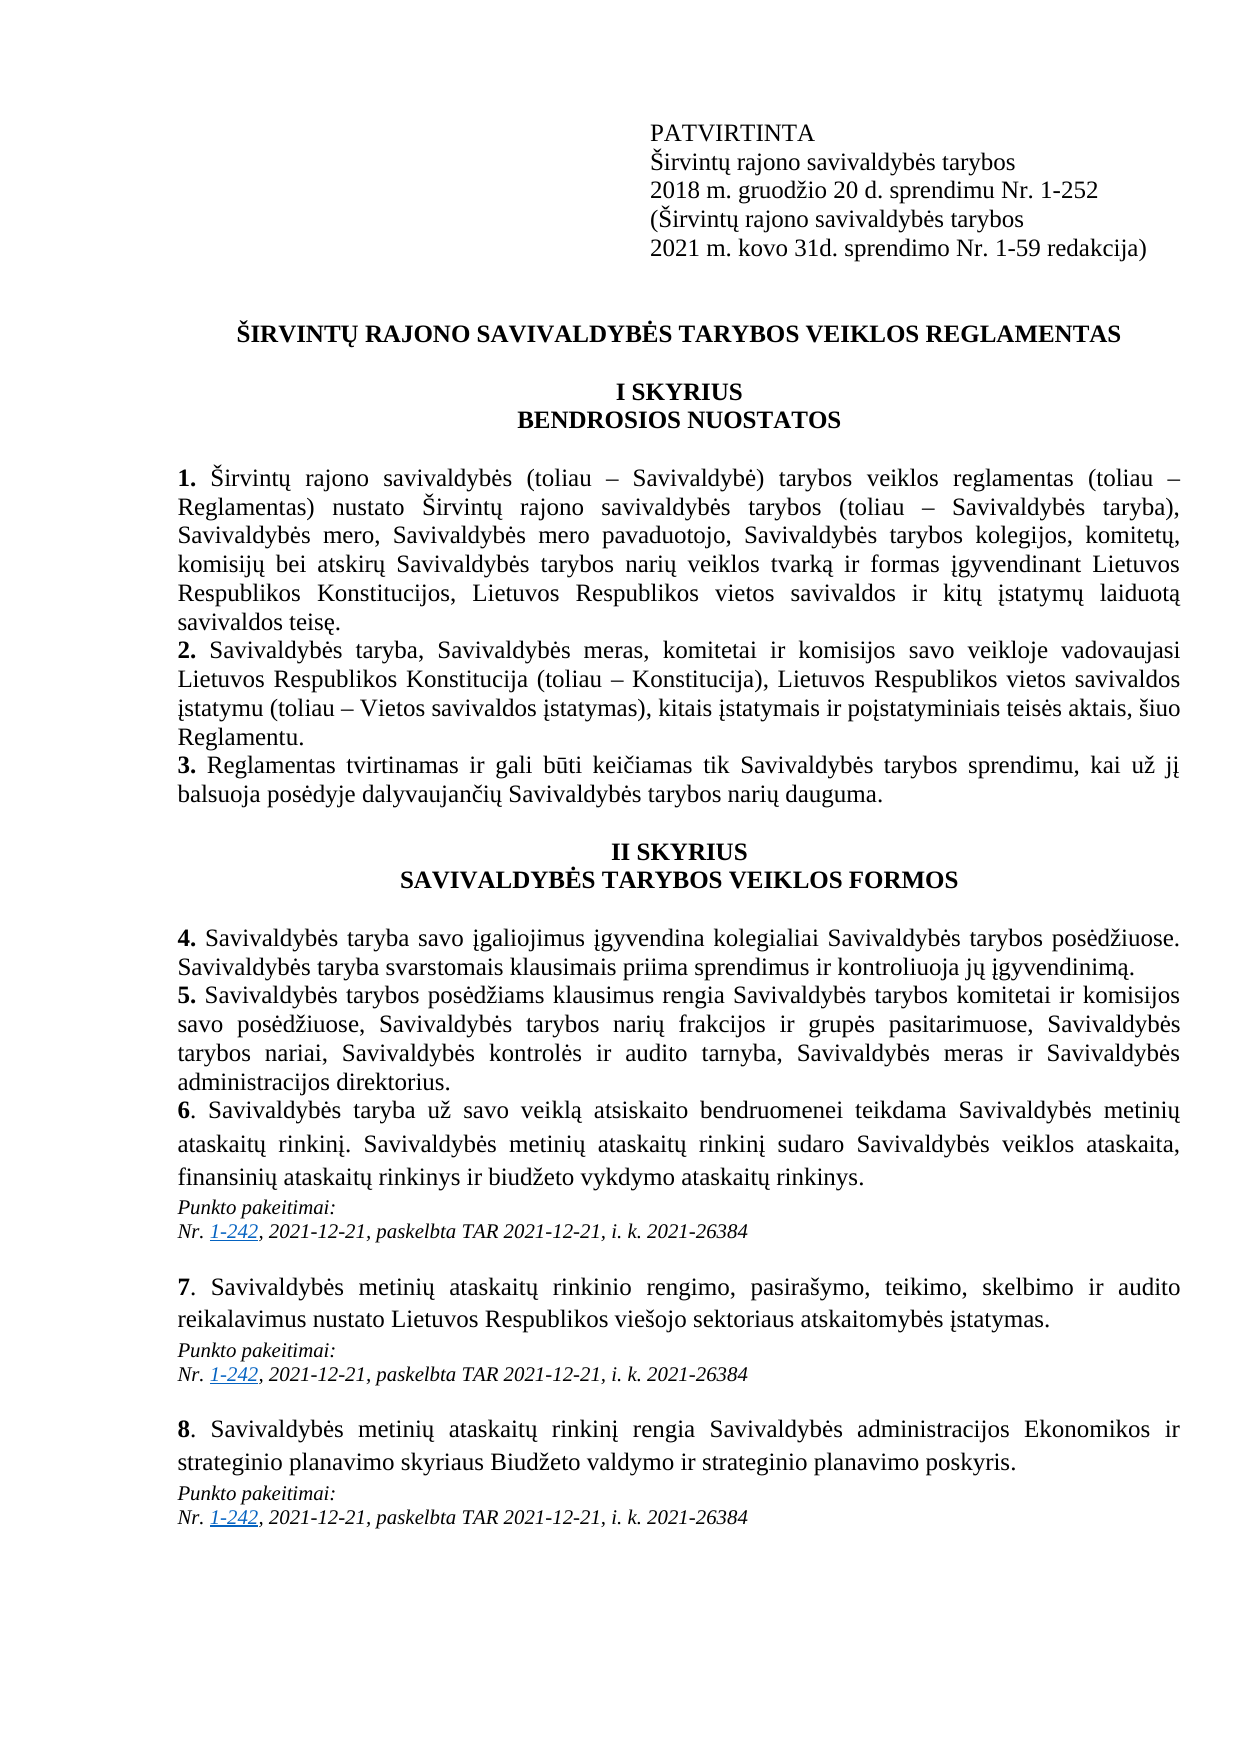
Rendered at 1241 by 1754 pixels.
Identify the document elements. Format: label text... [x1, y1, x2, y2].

text 2. Savivaldybės taryba, Savivaldybės meras, komitetai ir komisijos savo veikloje vadovaujasi Lietuvos Respublikos Konstitucija (toliau – Konstitucija), Lietuvos Respublikos vietos savivaldos įstatymu (toliau – Vietos savivaldos įstatymas), kitais įstatymais ir poįstatyminiais teisės aktais, šiuo Reglamentu. [177, 636, 1181, 751]
text Punkto pakeitimai: [177, 1338, 1181, 1362]
text 4. Savivaldybės taryba savo įgaliojimus įgyvendina kolegialiai Savivaldybės tarybos posėdžiuose. Savivaldybės taryba svarstomais klausimais priima sprendimus ir kontroliuoja jų įgyvendinimą. [177, 923, 1181, 981]
text BENDROSIOS NUOSTATOS [177, 406, 1181, 434]
text Širvintų rajono savivaldybės tarybos [177, 147, 1181, 176]
text 2018 m. gruodžio 20 d. sprendimu Nr. 1-252 [177, 176, 1181, 204]
text Punkto pakeitimai: [177, 1481, 1181, 1504]
text 2021 m. kovo 31d. sprendimo Nr. 1-59 redakcija) [177, 233, 1181, 262]
text Punkto pakeitimai: [177, 1195, 1181, 1219]
text 6. Savivaldybės taryba už savo veiklą atsiskaito bendruomenei teikdama Savivaldybės metinių ataskaitų rinkinį. Savivaldybės metinių ataskaitų rinkinį sudaro Savivaldybės veiklos ataskaita, finansinių ataskaitų rinkinys ir biudžeto vykdymo ataskaitų rinkinys. [177, 1096, 1181, 1190]
text ŠIRVINTŲ RAJONO SAVIVALDYBĖS TARYBOS VEIKLOS REGLAMENTAS [177, 319, 1181, 348]
text Nr. 1-242, 2021-12-21, paskelbta TAR 2021-12-21, i. k. 2021-26384 [177, 1362, 1181, 1386]
text 5. Savivaldybės tarybos posėdžiams klausimus rengia Savivaldybės tarybos komitetai ir komisijos savo posėdžiuose, Savivaldybės tarybos narių frakcijos ir grupės pasitarimuose, Savivaldybės tarybos nariai, Savivaldybės kontrolės ir audito tarnyba, Savivaldybės meras ir Savivaldybės administracijos direktorius. [177, 981, 1181, 1096]
text PATVIRTINTA [177, 118, 1181, 147]
text (Širvintų rajono savivaldybės tarybos [177, 204, 1181, 233]
text I SKYRIUS [177, 377, 1181, 406]
text II SKYRIUS [177, 837, 1181, 866]
text 8. Savivaldybės metinių ataskaitų rinkinį rengia Savivaldybės administracijos Ekonomikos ir strateginio planavimo skyriaus Biudžeto valdymo ir strateginio planavimo poskyris. [177, 1414, 1181, 1476]
text Nr. 1-242, 2021-12-21, paskelbta TAR 2021-12-21, i. k. 2021-26384 [177, 1504, 1181, 1529]
text SAVIVALDYBĖS TARYBOS VEIKLOS FORMOS [177, 866, 1181, 894]
text Nr. 1-242, 2021-12-21, paskelbta TAR 2021-12-21, i. k. 2021-26384 [177, 1219, 1181, 1243]
text 3. Reglamentas tvirtinamas ir gali būti keičiamas tik Savivaldybės tarybos sprendimu, kai už jį balsuoja posėdyje dalyvaujančių Savivaldybės tarybos narių dauguma. [177, 751, 1181, 808]
text 1. Širvintų rajono savivaldybės (toliau – Savivaldybė) tarybos veiklos reglamentas (toliau – Reglamentas) nustato Širvintų rajono savivaldybės tarybos (toliau – Savivaldybės taryba), Savivaldybės mero, Savivaldybės mero pavaduotojo, Savivaldybės tarybos kolegijos, komitetų, komisijų bei atskirų Savivaldybės tarybos narių veiklos tvarką ir formas įgyvendinant Lietuvos Respublikos Konstitucijos, Lietuvos Respublikos vietos savivaldos ir kitų įstatymų laiduotą savivaldos teisę. [177, 463, 1181, 636]
text 7. Savivaldybės metinių ataskaitų rinkinio rengimo, pasirašymo, teikimo, skelbimo ir audito reikalavimus nustato Lietuvos Respublikos viešojo sektoriaus atskaitomybės įstatymas. [177, 1272, 1181, 1333]
